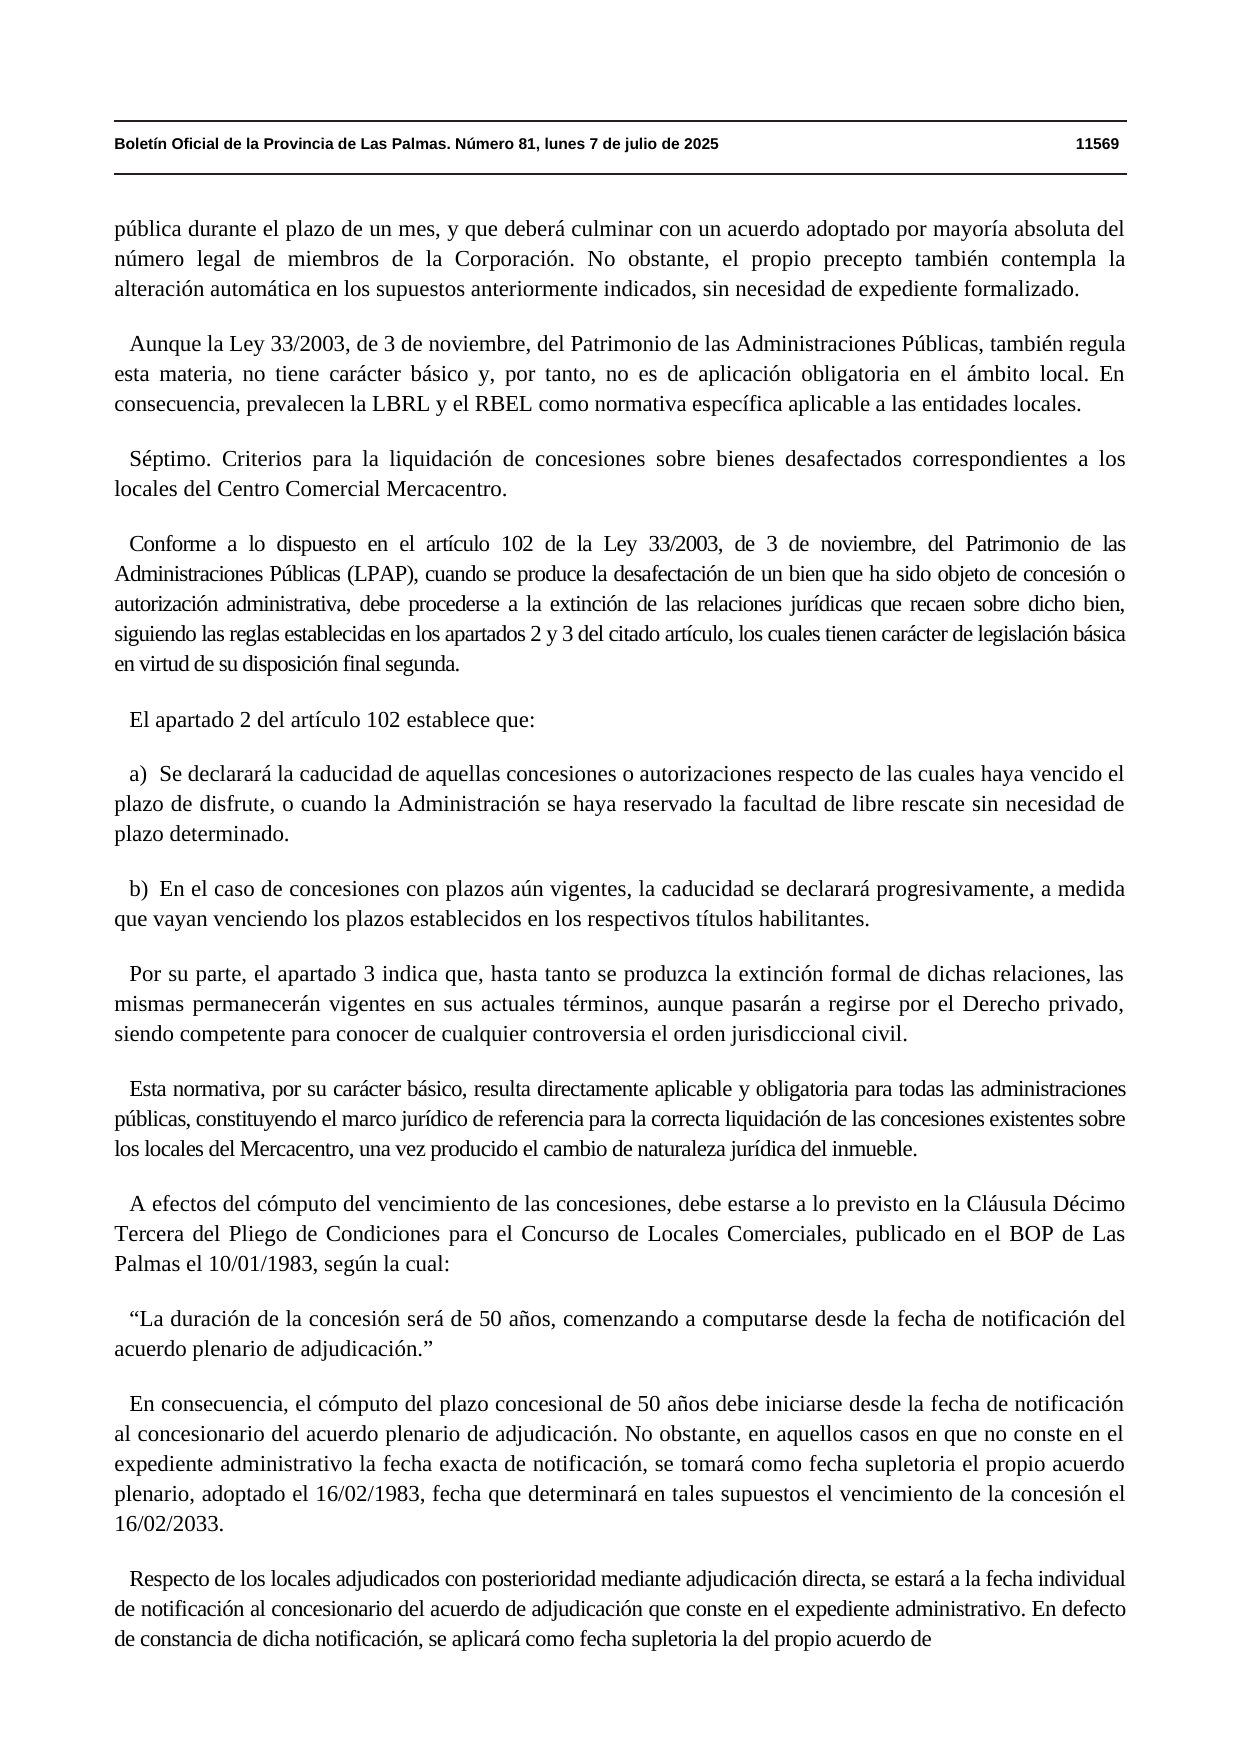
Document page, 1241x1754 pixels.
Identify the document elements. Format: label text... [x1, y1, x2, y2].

list Se declarará la caducidad de aquellas concesiones o autorizaciones respecto de las cuales haya vencido el plazo de disfrute, o cuando la Administración se haya reservado la facultad de libre rescate sin necesidad de plazo determinado. [114, 757, 1127, 847]
text A efectos del cómputo del vencimiento de las concesiones, debe estarse a lo previsto en la Cláusula Décimo Tercera del Pliego de Condiciones para el Concurso de Locales Comerciales, publicado en el BOP de Las Palmas el 10/01/1983, según la cual: [114, 1188, 1127, 1278]
text Por su parte, el apartado 3 indica que, hasta tanto se produzca la extinción formal de dichas relaciones, las mismas permanecerán vigentes en sus actuales términos, aunque pasarán a regirse por el Derecho privado, siendo competente para conocer de cualquier controversia el orden jurisdiccional civil. [114, 957, 1127, 1047]
text Esta normativa, por su carácter básico, resulta directamente aplicable y obligatoria para todas las administraciones públicas, constituyendo el marco jurídico de referencia para la correcta liquidación de las concesiones existentes sobre los locales del Mercacentro, una vez producido el cambio de naturaleza jurídica del inmueble. [114, 1072, 1127, 1163]
text Séptimo. Criterios para la liquidación de concesiones sobre bienes desafectados correspondientes a los locales del Centro Comercial Mercacentro. [114, 442, 1127, 502]
text En consecuencia, el cómputo del plazo concesional de 50 años debe iniciarse desde la fecha de notificación al concesionario del acuerdo plenario de adjudicación. No obstante, en aquellos casos en que no conste en el expediente administrativo la fecha exacta de notificación, se tomará como fecha supletoria el propio acuerdo plenario, adoptado el 16/02/1983, fecha que determinará en tales supuestos el vencimiento de la concesión el 16/02/2033. [114, 1388, 1127, 1538]
text “La duración de la concesión será de 50 años, comenzando a computarse desde la fecha de notificación del acuerdo plenario de adjudicación.” [114, 1303, 1127, 1363]
text Aunque la Ley 33/2003, de 3 de noviembre, del Patrimonio de las Administraciones Públicas, también regula esta materia, no tiene carácter básico y, por tanto, no es de aplicación obligatoria en el ámbito local. En consecuencia, prevalecen la LBRL y el RBEL como normativa específica aplicable a las entidades locales. [114, 327, 1127, 417]
text pública durante el plazo de un mes, y que deberá culminar con un acuerdo adoptado por mayoría absoluta del número legal de miembros de la Corporación. No obstante, el propio precepto también contempla la alteración automática en los supuestos anteriormente indicados, sin necesidad de expediente formalizado. [114, 212, 1127, 302]
text Conforme a lo dispuesto en el artículo 102 de la Ley 33/2003, de 3 de noviembre, del Patrimonio de las Administraciones Públicas (LPAP), cuando se produce la desafectación de un bien que ha sido objeto de concesión o autorización administrativa, debe procederse a la extinción de las relaciones jurídicas que recaen sobre dicho bien, siguiendo las reglas establecidas en los apartados 2 y 3 del citado artículo, los cuales tienen carácter de legislación básica en virtud de su disposición final segunda. [114, 527, 1127, 677]
list En el caso de concesiones con plazos aún vigentes, la caducidad se declarará progresivamente, a medida que vayan venciendo los plazos establecidos en los respectivos títulos habilitantes. [114, 872, 1127, 932]
text El apartado 2 del artículo 102 establece que: [129, 707, 1127, 732]
text Boletín Oficial de la Provincia de Las Palmas. Número 81, lunes 7 de julio de 2025 11569 [114, 135, 1127, 153]
text Respecto de los locales adjudicados con posterioridad mediante adjudicación directa, se estará a la fecha individual de notificación al concesionario del acuerdo de adjudicación que conste en el expediente administrativo. En defecto de constancia de dicha notificación, se aplicará como fecha supletoria la del propio acuerdo de [114, 1563, 1127, 1652]
